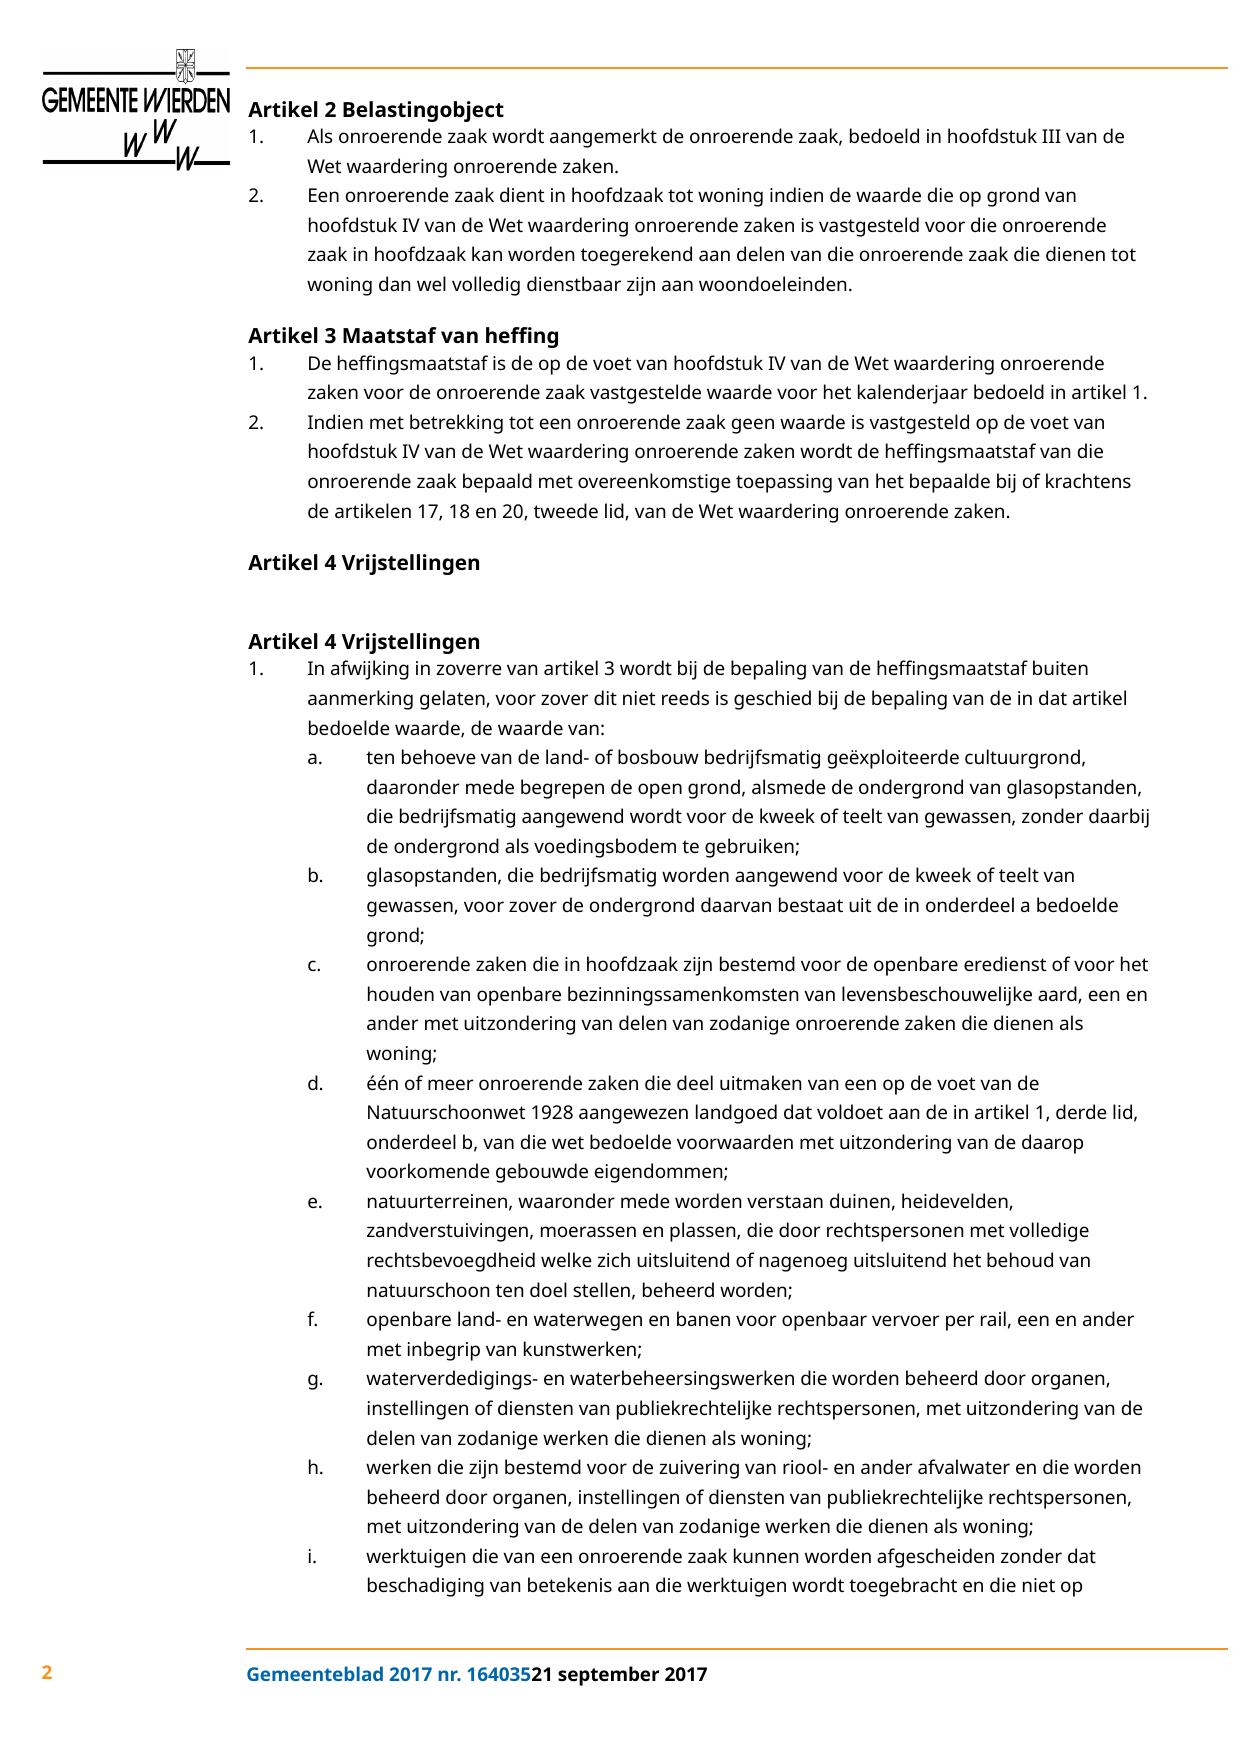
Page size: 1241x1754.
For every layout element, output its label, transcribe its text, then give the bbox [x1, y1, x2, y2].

list onroerende zaken die in hoofdzaak zijn bestemd voor de openbare eredienst of voor het houden van openbare bezinningssamenkomsten van levensbeschouwelijke aard, een en ander met uitzondering van delen van zodanige onroerende zaken die dienen als woning; [307, 951, 1152, 1066]
text Artikel 4 Vrijstellingen [248, 548, 1152, 577]
text Artikel 3 Maatstaf van heffing [248, 322, 1152, 350]
list In afwijking in zoverre van artikel 3 wordt bij de bepaling van de heffingsmaatstaf buiten aanmerking gelaten, voor zover dit niet reeds is geschied bij de bepaling van de in dat artikel bedoelde waarde, de waarde van: [248, 656, 1152, 741]
text Artikel 2 Belastingobject [248, 95, 1152, 123]
list werktuigen die van een onroerende zaak kunnen worden afgescheiden zonder dat beschadiging van betekenis aan die werktuigen wordt toegebracht en die niet op [307, 1543, 1152, 1598]
list één of meer onroerende zaken die deel uitmaken van een op de voet van de Natuurschoonwet 1928 aangewezen landgoed dat voldoet aan de in artikel 1, derde lid, onderdeel b, van die wet bedoelde voorwaarden met uitzondering van de daarop voorkomende gebouwde eigendommen; [307, 1070, 1152, 1184]
list waterverdedigings- en waterbeheersingswerken die worden beheerd door organen, instellingen of diensten van publiekrechtelijke rechtspersonen, met uitzondering van de delen van zodanige werken die dienen als woning; [307, 1366, 1152, 1451]
text Artikel 4 Vrijstellingen [248, 627, 1152, 656]
list openbare land- en waterwegen en banen voor openbaar vervoer per rail, een en ander met inbegrip van kunstwerken; [307, 1306, 1152, 1362]
list Een onroerende zaak dient in hoofdzaak tot woning indien de waarde die op grond van hoofdstuk IV van de Wet waardering onroerende zaken is vastgesteld voor die onroerende zaak in hoofdzaak kan worden toegerekend aan delen van die onroerende zaak die dienen tot woning dan wel volledig dienstbaar zijn aan woondoeleinden. [248, 182, 1152, 297]
list werken die zijn bestemd voor de zuivering van riool- en ander afvalwater en die worden beheerd door organen, instellingen of diensten van publiekrechtelijke rechtspersonen, met uitzondering van de delen van zodanige werken die dienen als woning; [307, 1454, 1152, 1539]
list Indien met betrekking tot een onroerende zaak geen waarde is vastgesteld op de voet van hoofdstuk IV van de Wet waardering onroerende zaken wordt de heffingsmaatstaf van die onroerende zaak bepaald met overeenkomstige toepassing van het bepaalde bij of krachtens de artikelen 17, 18 en 20, tweede lid, van de Wet waardering onroerende zaken. [248, 409, 1152, 524]
list De heffingsmaatstaf is de op de voet van hoofdstuk IV van de Wet waardering onroerende zaken voor de onroerende zaak vastgestelde waarde voor het kalenderjaar bedoeld in artikel 1. [248, 350, 1152, 405]
list ten behoeve van de land- of bosbouw bedrijfsmatig geëxploiteerde cultuurgrond, daaronder mede begrepen de open grond, alsmede de ondergrond van glasopstanden, die bedrijfsmatig aangewend wordt voor de kweek of teelt van gewassen, zonder daarbij de ondergrond als voedingsbodem te gebruiken; [307, 744, 1152, 859]
list glasopstanden, die bedrijfsmatig worden aangewend voor de kweek of teelt van gewassen, voor zover de ondergrond daarvan bestaat uit de in onderdeel a bedoelde grond; [307, 863, 1152, 948]
picture [41, 47, 231, 172]
list natuurterreinen, waaronder mede worden verstaan duinen, heidevelden, zandverstuivingen, moerassen en plassen, die door rechtspersonen met volledige rechtsbevoegdheid welke zich uitsluitend of nagenoeg uitsluitend het behoud van natuurschoon ten doel stellen, beheerd worden; [307, 1188, 1152, 1303]
list Als onroerende zaak wordt aangemerkt de onroerende zaak, bedoeld in hoofdstuk III van de Wet waardering onroerende zaken. [248, 123, 1152, 178]
